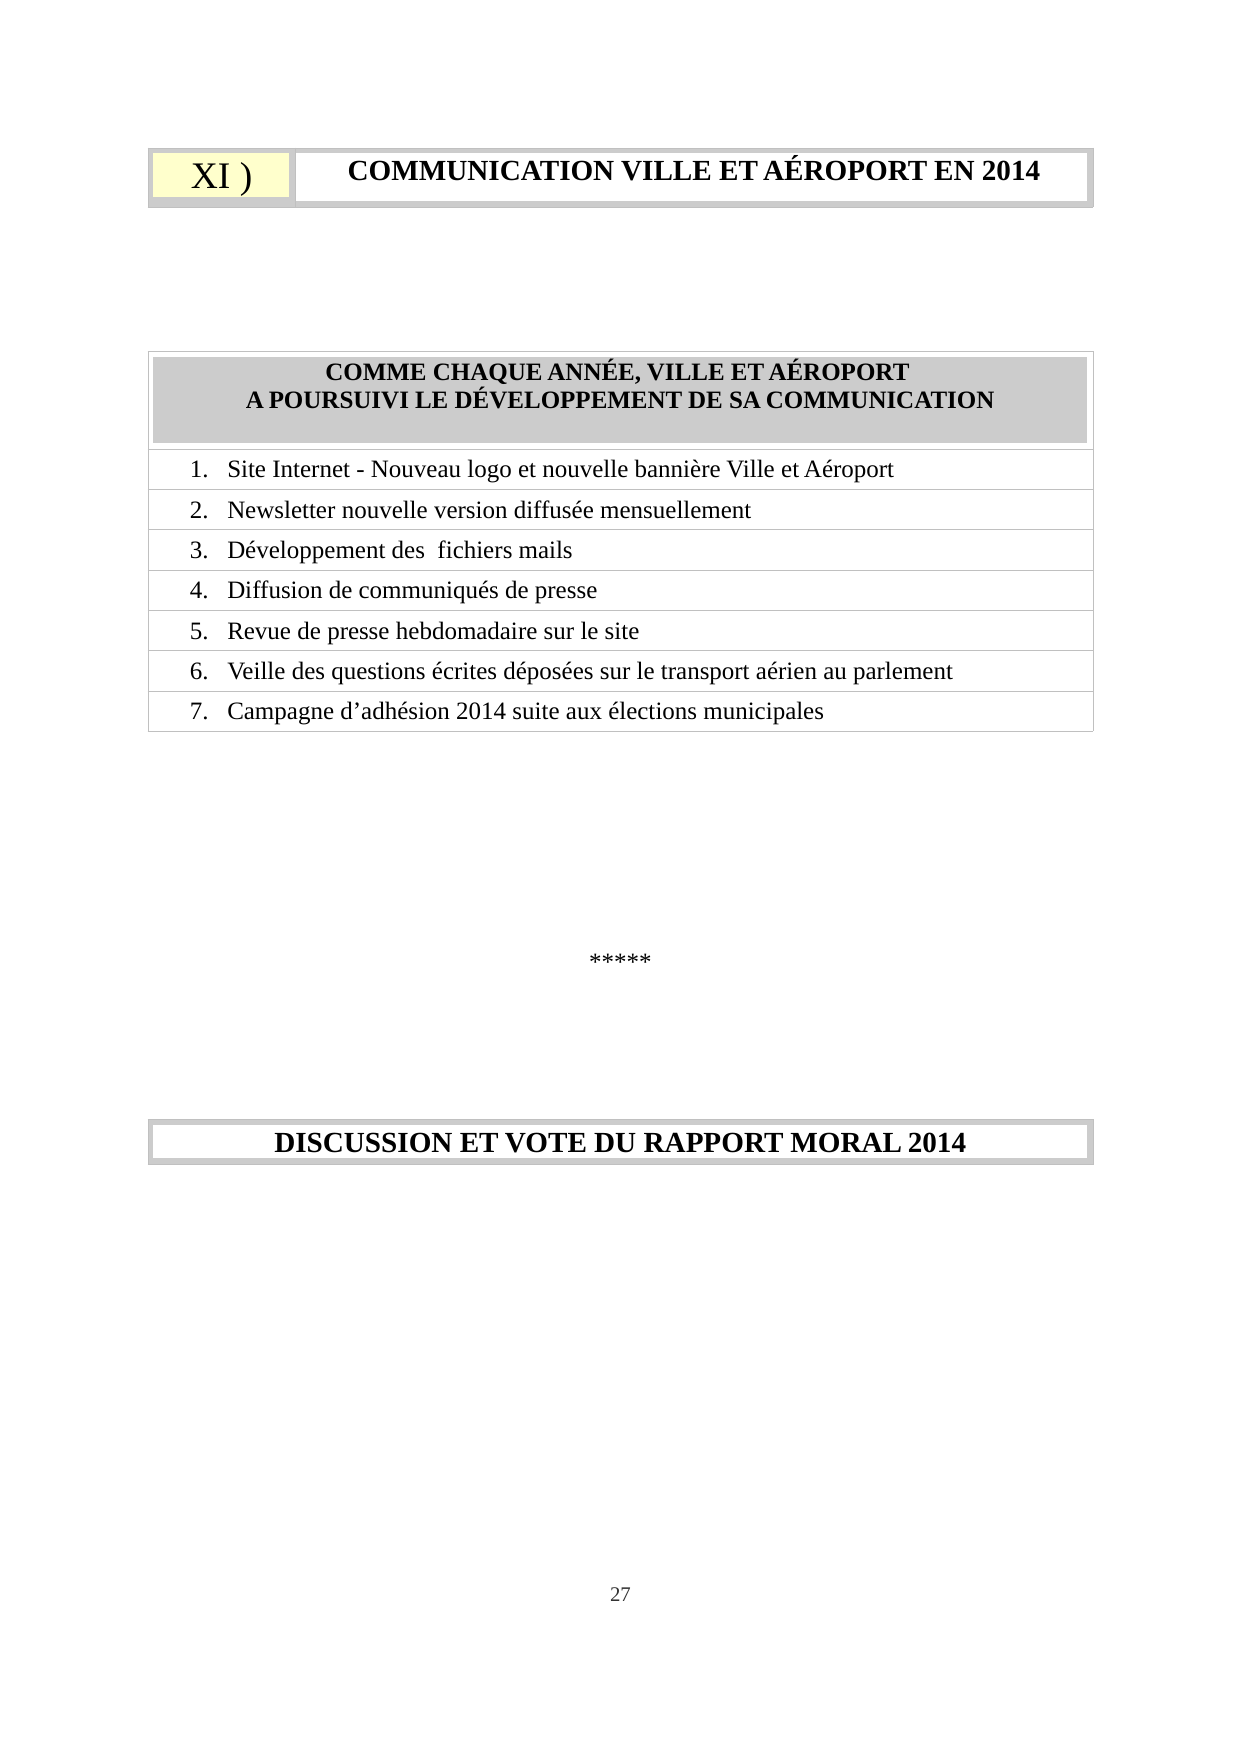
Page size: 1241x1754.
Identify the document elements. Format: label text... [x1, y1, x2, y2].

table_header XI ) [149, 149, 295, 207]
table_header COMMUNICATION VILLE ET AÉROPORT EN 2014 [296, 149, 1093, 207]
table_cell Développement des fichiers mails [149, 530, 1093, 570]
table_header COMME CHAQUE ANNÉE, VILLE ET AÉROPORT A POURSUIVI LE DÉVELOPPEMENT DE SA COMMUNICATION [149, 352, 1093, 449]
table_cell Site Internet - Nouveau logo et nouvelle bannière Ville et Aéroport [149, 450, 1093, 489]
table_cell Newsletter nouvelle version diffusée mensuellement [149, 490, 1093, 529]
table_cell Campagne d’adhésion 2014 suite aux élections municipales [149, 692, 1093, 731]
table_cell Veille des questions écrites déposées sur le transport aérien au parlement [149, 651, 1093, 691]
table_header DISCUSSION ET VOTE DU RAPPORT MORAL 2014 [149, 1120, 1093, 1164]
table_cell Revue de presse hebdomadaire sur le site [149, 611, 1093, 650]
text ***** [148, 947, 1093, 1119]
table_cell Diffusion de communiqués de presse [149, 571, 1093, 610]
